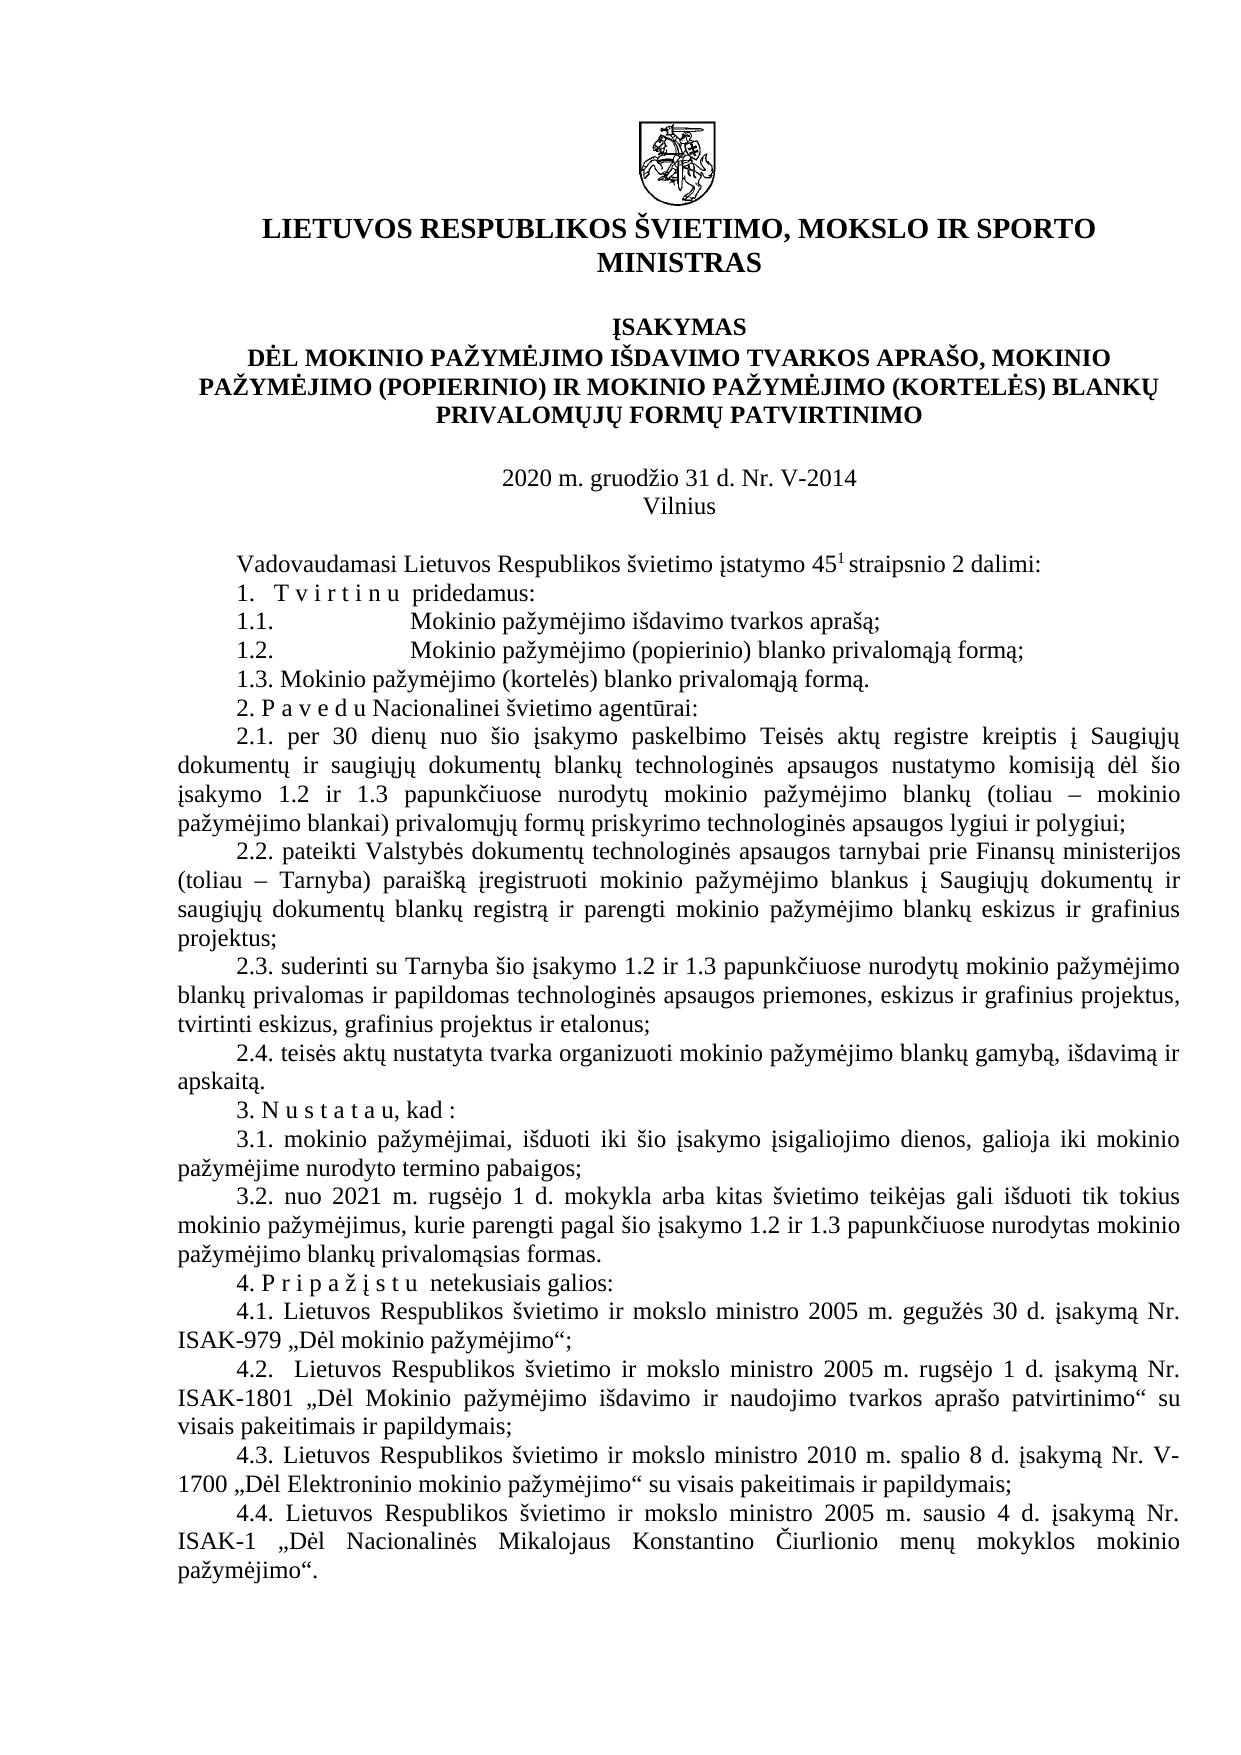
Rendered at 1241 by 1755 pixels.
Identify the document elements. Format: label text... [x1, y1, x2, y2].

text 2.1. per 30 dienų nuo šio įsakymo paskelbimo Teisės aktų registre kreiptis į Saugiųjų dokumentų ir saugiųjų dokumentų blankų technologinės apsaugos nustatymo komisiją dėl šio įsakymo 1.2 ir 1.3 papunkčiuose nurodytų mokinio pažymėjimo blankų (toliau – mokinio pažymėjimo blankai) privalomųjų formų priskyrimo technologinės apsaugos lygiui ir polygiui; [177, 721, 1181, 836]
text 2.2. pateikti Valstybės dokumentų technologinės apsaugos tarnybai prie Finansų ministerijos (toliau – Tarnyba) paraišką įregistruoti mokinio pažymėjimo blankus į Saugiųjų dokumentų ir saugiųjų dokumentų blankų registrą ir parengti mokinio pažymėjimo blankų eskizus ir grafinius projektus; [177, 836, 1181, 951]
text Vadovaudamasi Lietuvos Respublikos švietimo įstatymo 451 straipsnio 2 dalimi: [177, 549, 1181, 578]
text 2.3. suderinti su Tarnyba šio įsakymo 1.2 ir 1.3 papunkčiuose nurodytų mokinio pažymėjimo blankų privalomas ir papildomas technologinės apsaugos priemones, eskizus ir grafinius projektus, tvirtinti eskizus, grafinius projektus ir etalonus; [177, 951, 1181, 1038]
text 3. N u s t a t a u, kad : [177, 1095, 1181, 1124]
text 1.2. Mokinio pažymėjimo (popierinio) blanko privalomąją formą; [236, 635, 1181, 664]
text 4.3. Lietuvos Respublikos švietimo ir mokslo ministro 2010 m. spalio 8 d. įsakymą Nr. V-1700 „Dėl Elektroninio mokinio pažymėjimo“ su visais pakeitimais ir papildymais; [177, 1440, 1181, 1498]
text DĖL MOKINIO PAŽYMĖJIMO IŠDAVIMO TVARKOS APRAŠO, MOKINIO PAŽYMĖJIMO (POPIERINIO) IR MOKINIO PAŽYMĖJIMO (KORTELĖS) BLANKŲ PRIVALOMŲJŲ FORMŲ PATVIRTINIMO [177, 343, 1181, 429]
text 4. P r i p a ž į s t u netekusiais galios: [236, 1268, 1181, 1296]
text 1. T v i r t i n u pridedamus: [236, 578, 1181, 606]
text 2020 m. gruodžio 31 d. Nr. V-2014 [177, 463, 1181, 491]
text 2. P a v e d u Nacionalinei švietimo agentūrai: [177, 693, 1181, 721]
text 4.4. Lietuvos Respublikos švietimo ir mokslo ministro 2005 m. sausio 4 d. įsakymą Nr. ISAK-1 „Dėl Nacionalinės Mikalojaus Konstantino Čiurlionio menų mokyklos mokinio pažymėjimo“. [177, 1498, 1181, 1584]
text 2.4. teisės aktų nustatyta tvarka organizuoti mokinio pažymėjimo blankų gamybą, išdavimą ir apskaitą. [177, 1038, 1181, 1095]
text 3.2. nuo 2021 m. rugsėjo 1 d. mokykla arba kitas švietimo teikėjas gali išduoti tik tokius mokinio pažymėjimus, kurie parengti pagal šio įsakymo 1.2 ir 1.3 papunkčiuose nurodytas mokinio pažymėjimo blankų privalomąsias formas. [177, 1181, 1181, 1268]
text 1.1. Mokinio pažymėjimo išdavimo tvarkos aprašą; [236, 606, 1181, 635]
text LIETUVOS RESPUBLIKOS ŠVIETIMO, MOKSLO IR SPORTO MINISTRAS [177, 211, 1181, 278]
text 1.3. Mokinio pažymėjimo (kortelės) blanko privalomąją formą. [177, 664, 1181, 693]
text 3.1. mokinio pažymėjimai, išduoti iki šio įsakymo įsigaliojimo dienos, galioja iki mokinio pažymėjime nurodyto termino pabaigos; [177, 1124, 1181, 1181]
text 4.2. Lietuvos Respublikos švietimo ir mokslo ministro 2005 m. rugsėjo 1 d. įsakymą Nr. ISAK-1801 „Dėl Mokinio pažymėjimo išdavimo ir naudojimo tvarkos aprašo patvirtinimo“ su visais pakeitimais ir papildymais; [177, 1354, 1181, 1440]
text Vilnius [177, 491, 1181, 520]
text 4.1. Lietuvos Respublikos švietimo ir mokslo ministro 2005 m. gegužės 30 d. įsakymą Nr. ISAK-979 „Dėl mokinio pažymėjimo“; [177, 1296, 1181, 1354]
text ĮSAKYMAS [177, 312, 1181, 341]
